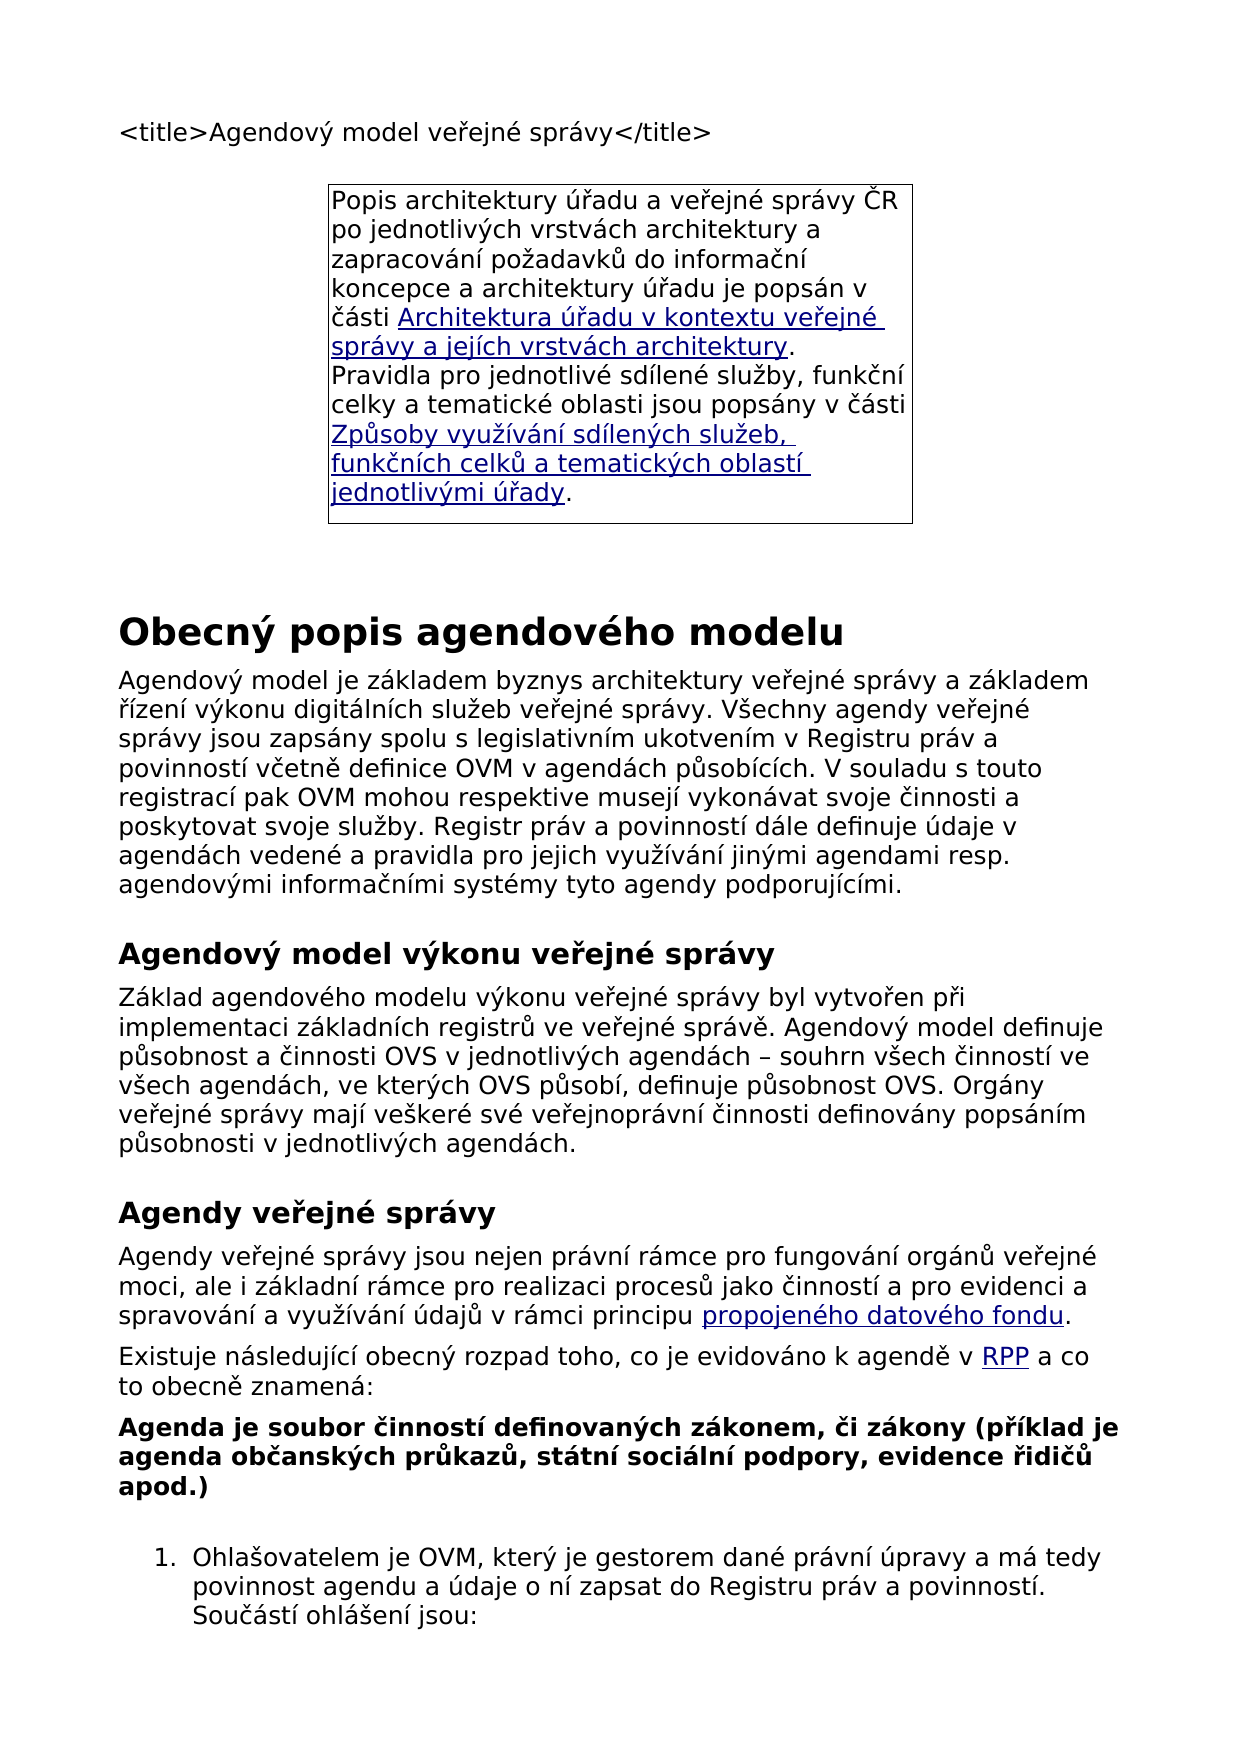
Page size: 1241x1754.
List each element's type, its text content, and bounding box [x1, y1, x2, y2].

text <title>Agendový model veřejné správy</title> [118, 118, 1122, 147]
list Ohlašovatelem je OVM, který je gestorem dané právní úpravy a má tedy povinnost agendu a údaje o ní zapsat do Registru práv a povinností. Součástí ohlášení jsou: [177, 1543, 1122, 1630]
subtitle Obecný popis agendového modelu [118, 610, 1122, 654]
text Agendy veřejné správy jsou nejen právní rámce pro fungování orgánů veřejné moci, ale i základní rámce pro realizaci procesů jako činností a pro evidenci a spravování a využívání údajů v rámci principu propojeného datového fondu. [118, 1243, 1122, 1330]
text Agendový model je základem byznys architektury veřejné správy a základem řízení výkonu digitálních služeb veřejné správy. Všechny agendy veřejné správy jsou zapsány spolu s legislativním ukotvením v Registru práv a povinností včetně definice OVM v agendách působících. V souladu s touto registrací pak OVM mohou respektive musejí vykonávat svoje činnosti a poskytovat svoje služby. Registr práv a povinností dále definuje údaje v agendách vedené a pravidla pro jejich využívání jinými agendami resp. agendovými informačními systémy tyto agendy podporujícími. [118, 666, 1122, 900]
table_header Popis architektury úřadu a veřejné správy ČR po jednotlivých vrstvách architektury a zapracování požadavků do informační koncepce a architektury úřadu je popsán v části Architektura úřadu v kontextu veřejné správy a jejích vrstvách architektury. Pravidla pro jednotlivé sdílené služby, funkční celky a tematické oblasti jsou popsány v části Způsoby využívání sdílených služeb, funkčních celků a tematických oblastí jednotlivými úřady. [329, 185, 912, 523]
text Existuje následující obecný rozpad toho, co je evidováno k agendě v RPP a co to obecně znamená: [118, 1343, 1122, 1401]
text Základ agendového modelu výkonu veřejné správy byl vytvořen při implementaci základních registrů ve veřejné správě. Agendový model definuje působnost a činnosti OVS v jednotlivých agendách – souhrn všech činností ve všech agendách, ve kterých OVS působí, definuje působnost OVS. Orgány veřejné správy mají veškeré své veřejnoprávní činnosti definovány popsáním působnosti v jednotlivých agendách. [118, 984, 1122, 1159]
subtitle Agendový model výkonu veřejné správy [118, 937, 1122, 971]
subtitle Agendy veřejné správy [118, 1196, 1122, 1230]
text Agenda je soubor činností definovaných zákonem, či zákony (příklad je agenda občanských průkazů, státní sociální podpory, evidence řidičů apod.) [118, 1413, 1122, 1501]
